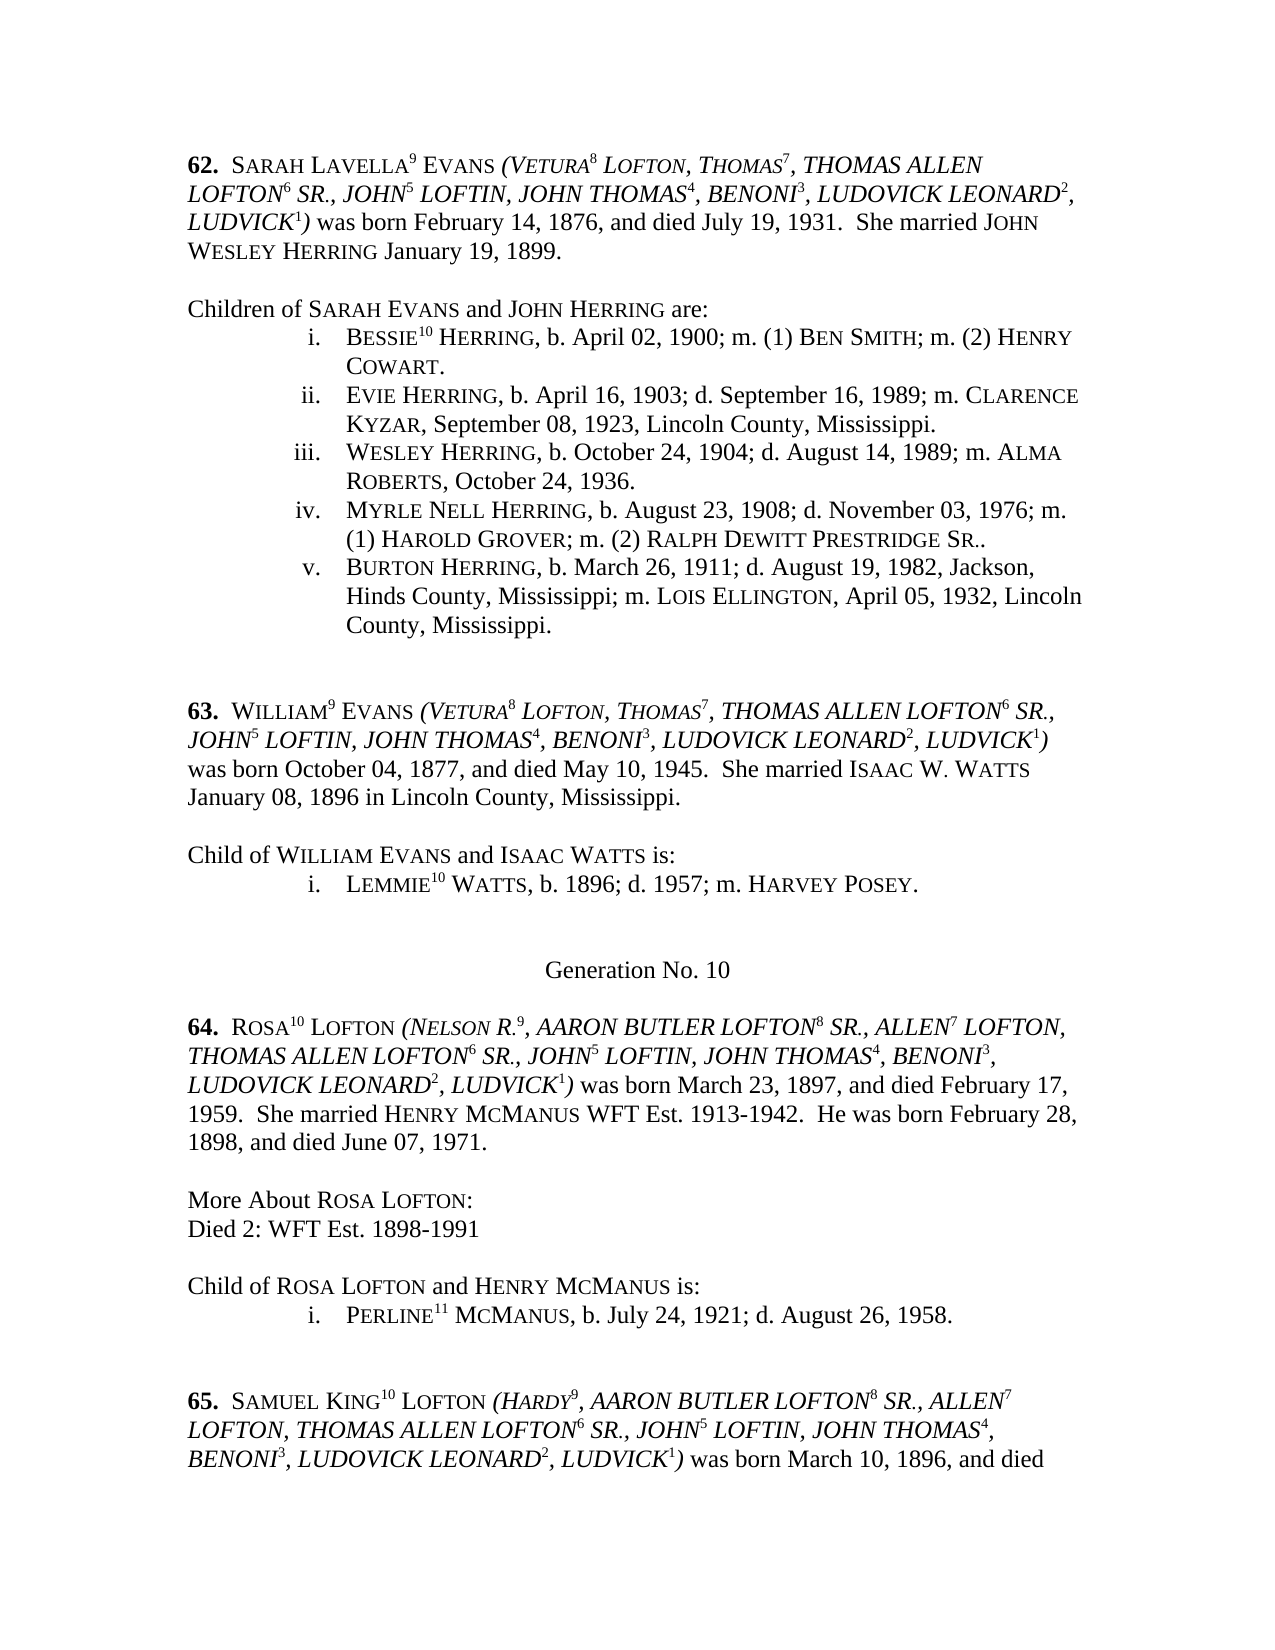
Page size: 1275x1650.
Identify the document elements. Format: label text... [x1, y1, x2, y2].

text Child of WILLIAM EVANS and ISAAC WATTS is: [187, 840, 1087, 869]
text iv. MYRLE NELL HERRING, b. August 23, 1908; d. November 03, 1976; m. (1) HAROLD GROVER; m. (2) RALPH DEWITT PRESTRIDGE SR.. [187, 495, 1087, 552]
text Died 2: WFT Est. 1898-1991 [187, 1214, 1087, 1242]
text Generation No. 10 [187, 955, 1087, 984]
text More About ROSA LOFTON: [187, 1185, 1087, 1214]
text Child of ROSA LOFTON and HENRY MCMANUS is: [187, 1271, 1087, 1300]
text i. PERLINE11 MCMANUS, b. July 24, 1921; d. August 26, 1958. [187, 1300, 1087, 1329]
text v. BURTON HERRING, b. March 26, 1911; d. August 19, 1982, Jackson, Hinds County, Mississippi; m. LOIS ELLINGTON, April 05, 1932, Lincoln County, Mississippi. [187, 552, 1087, 639]
text 65. SAMUEL KING10 LOFTON (HARDY9, AARON BUTLER LOFTON8 SR., ALLEN7 LOFTON, THOMAS ALLEN LOFTON6 SR., JOHN5 LOFTIN, JOHN THOMAS4, BENONI3, LUDOVICK LEONARD2, LUDVICK1) was born March 10, 1896, and died [187, 1386, 1087, 1472]
text 64. ROSA10 LOFTON (NELSON R.9, AARON BUTLER LOFTON8 SR., ALLEN7 LOFTON, THOMAS ALLEN LOFTON6 SR., JOHN5 LOFTIN, JOHN THOMAS4, BENONI3, LUDOVICK LEONARD2, LUDVICK1) was born March 23, 1897, and died February 17, 1959. She married HENRY MCMANUS WFT Est. 1913-1942. He was born February 28, 1898, and died June 07, 1971. [187, 1012, 1087, 1156]
text Children of SARAH EVANS and JOHN HERRING are: [187, 294, 1087, 322]
text i. BESSIE10 HERRING, b. April 02, 1900; m. (1) BEN SMITH; m. (2) HENRY COWART. [187, 322, 1087, 380]
text 63. WILLIAM9 EVANS (VETURA8 LOFTON, THOMAS7, THOMAS ALLEN LOFTON6 SR., JOHN5 LOFTIN, JOHN THOMAS4, BENONI3, LUDOVICK LEONARD2, LUDVICK1) was born October 04, 1877, and died May 10, 1945. She married ISAAC W. WATTS January 08, 1896 in Lincoln County, Mississippi. [187, 696, 1087, 811]
text 62. SARAH LAVELLA9 EVANS (VETURA8 LOFTON, THOMAS7, THOMAS ALLEN LOFTON6 SR., JOHN5 LOFTIN, JOHN THOMAS4, BENONI3, LUDOVICK LEONARD2, LUDVICK1) was born February 14, 1876, and died July 19, 1931. She married JOHN WESLEY HERRING January 19, 1899. [187, 150, 1087, 265]
text ii. EVIE HERRING, b. April 16, 1903; d. September 16, 1989; m. CLARENCE KYZAR, September 08, 1923, Lincoln County, Mississippi. [187, 380, 1087, 437]
text iii. WESLEY HERRING, b. October 24, 1904; d. August 14, 1989; m. ALMA ROBERTS, October 24, 1936. [187, 437, 1087, 495]
text i. LEMMIE10 WATTS, b. 1896; d. 1957; m. HARVEY POSEY. [187, 869, 1087, 897]
